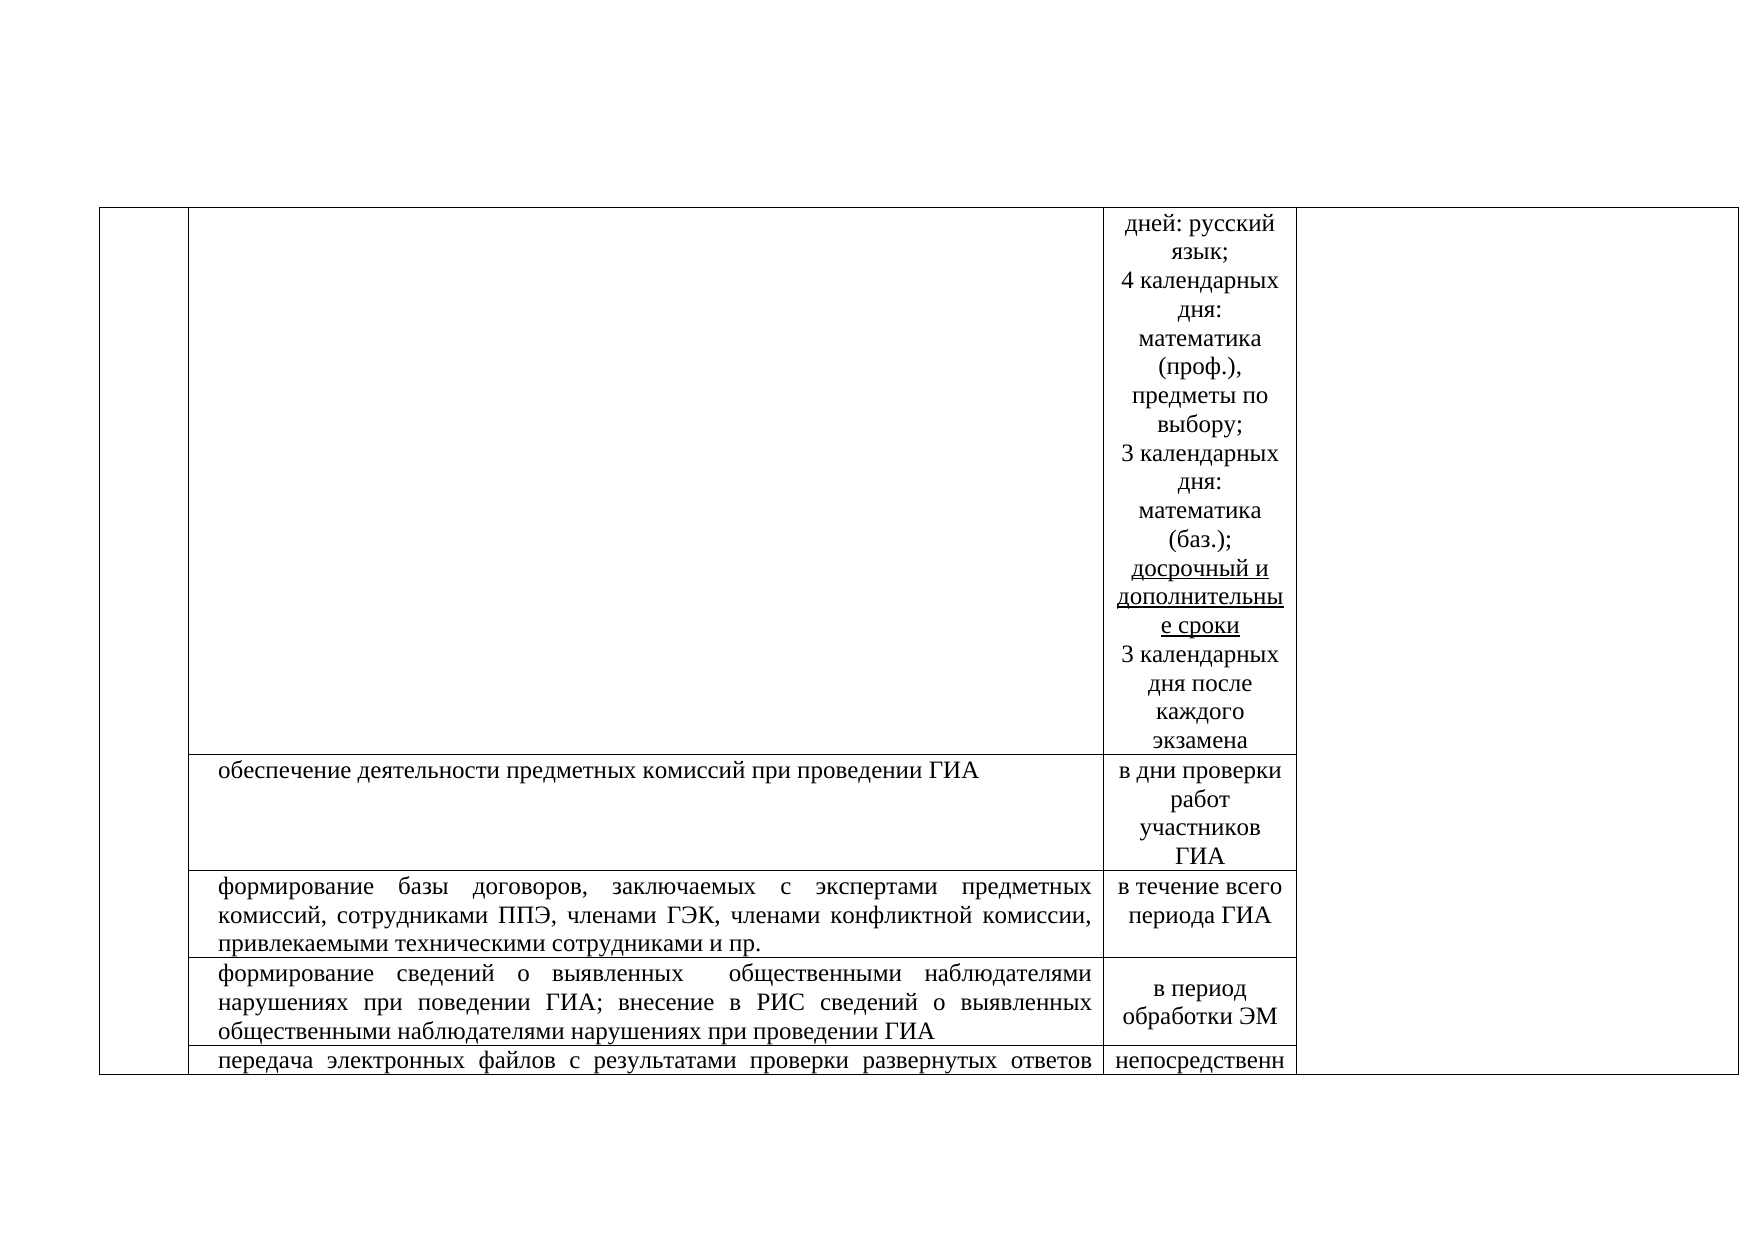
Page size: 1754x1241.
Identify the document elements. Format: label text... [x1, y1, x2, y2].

table_cell в дни проверки работ участников ГИА [1104, 755, 1296, 870]
table_cell передача электронных файлов с результатами проверки развернутых ответов [189, 1046, 1103, 1074]
table_cell в течение всего периода ГИА [1104, 871, 1296, 957]
table_cell [189, 208, 1103, 754]
table_cell формирование сведений о выявленных общественными наблюдателями нарушениях при поведении ГИА; внесение в РИС сведений о выявленных общественными наблюдателями нарушениях при проведении ГИА [189, 958, 1103, 1044]
table_cell дней: русский язык; 4 календарных дня: математика (проф.), предметы по выбору; 3 календарных дня: математика (баз.); досрочный и дополнительные сроки 3 календарных дня после каждого экзамена [1104, 208, 1296, 754]
table_cell формирование базы договоров, заключаемых с экспертами предметных комиссий, сотрудниками ППЭ, членами ГЭК, членами конфликтной комиссии, привлекаемыми техническими сотрудниками и пр. [189, 871, 1103, 957]
table_cell [1297, 208, 1738, 1074]
table_cell в период обработки ЭМ [1104, 958, 1296, 1044]
table_cell [100, 208, 188, 1074]
table_cell обеспечение деятельности предметных комиссий при проведении ГИА [189, 755, 1103, 870]
table_cell непосредственн [1104, 1046, 1296, 1074]
